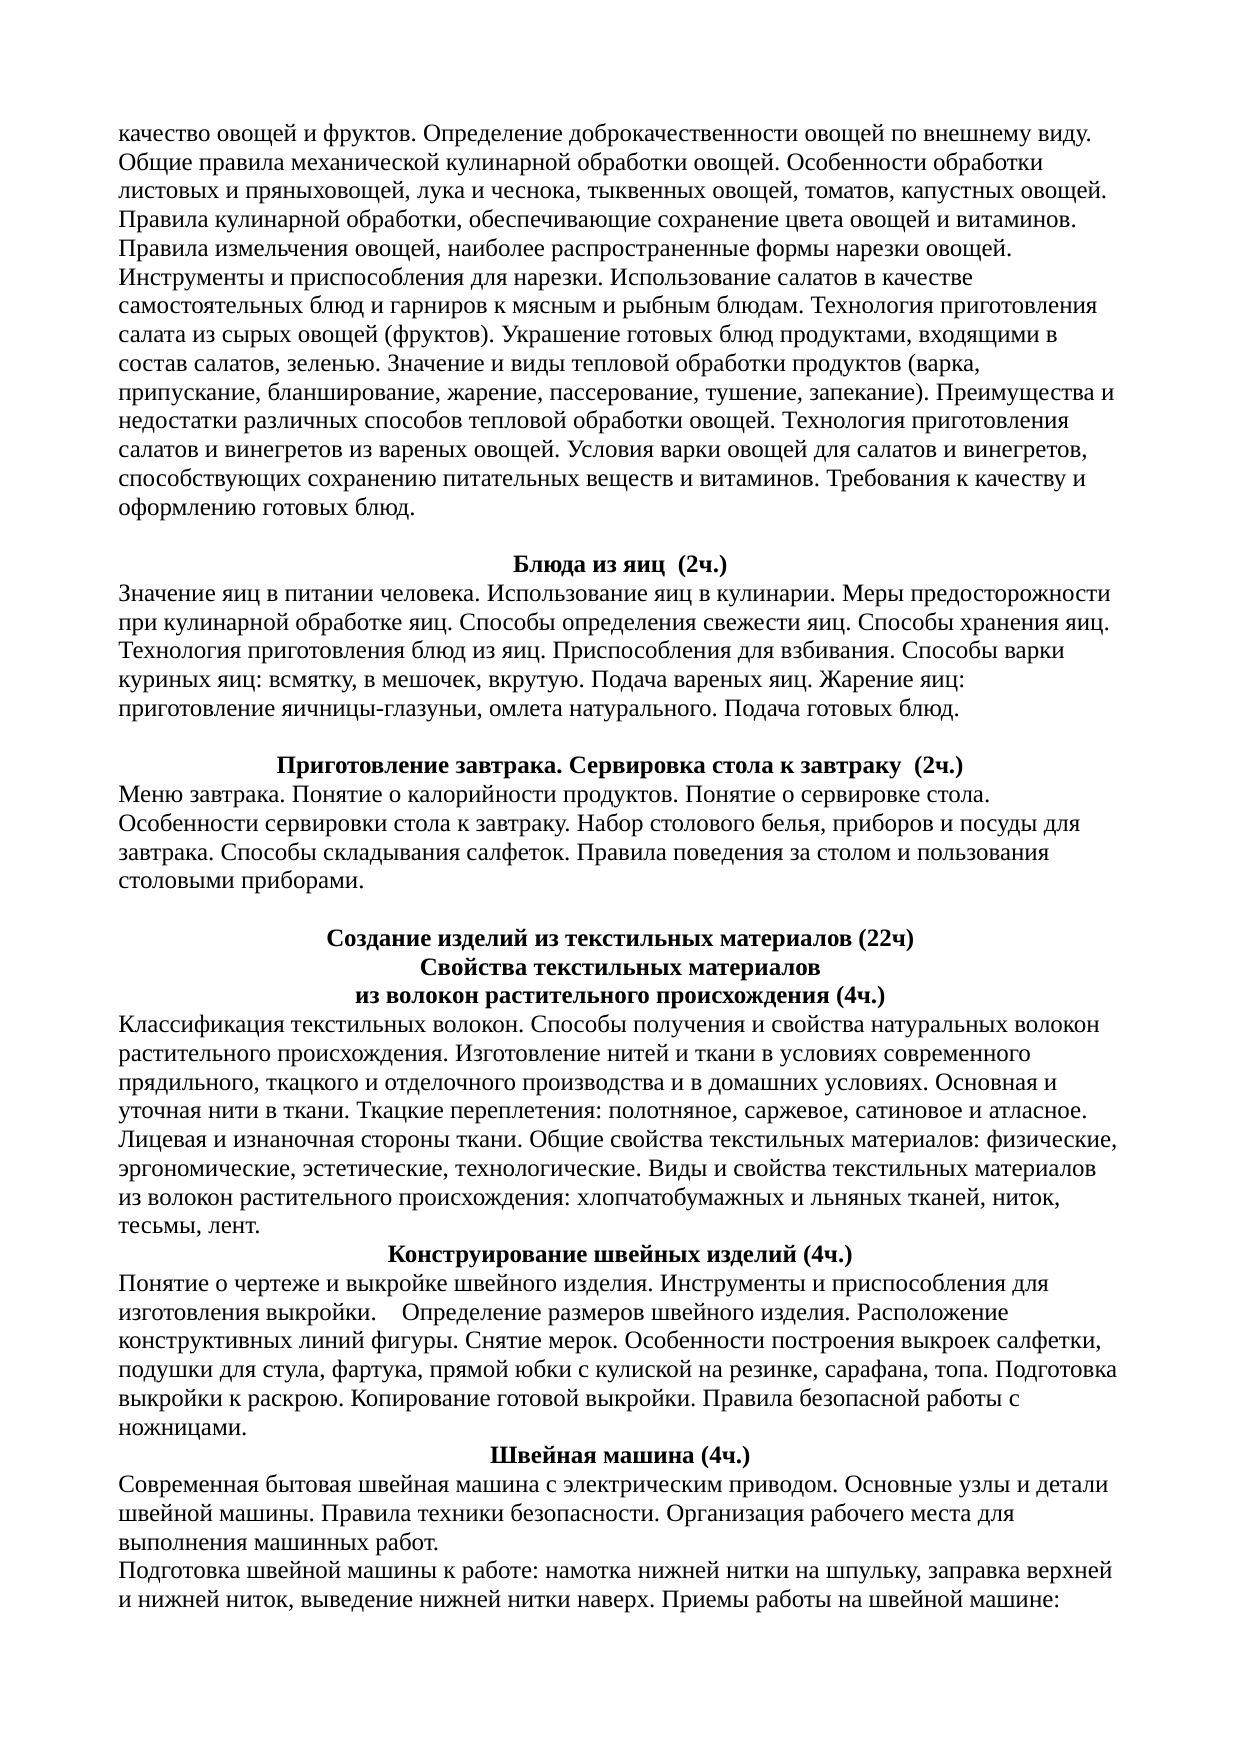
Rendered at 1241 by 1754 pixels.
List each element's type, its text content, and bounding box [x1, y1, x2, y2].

text Классификация текстильных волокон. Способы получения и свойства натуральных волокон растительного происхождения. Изготовление нитей и ткани в условиях современного прядильного, ткацкого и отделочного производства и в домашних условиях. Основная и уточная нити в ткани. Ткацкие переплетения: полотняное, саржевое, сатиновое и атласное. Лицевая и изнаночная стороны ткани. Общие свойства текстильных материалов: физические, эргономические, эстетические, технологические. Виды и свойства текстильных материалов из волокон растительного происхождения: хлопчатобумажных и льняных тканей, ниток, тесьмы, лент. [118, 1009, 1122, 1239]
text Меню завтрака. Понятие о калорийности продуктов. Понятие о сервировке стола. Особенности сервировки стола к завтраку. Набор столового белья, приборов и посуды для завтрака. Способы складывания салфеток. Правила поведения за столом и пользования столовыми приборами. [118, 779, 1122, 894]
text Блюда из яиц (2ч.) [118, 549, 1122, 578]
text Свойства текстильных материалов из волокон растительного происхождения (4ч.) [118, 952, 1122, 1009]
text Современная бытовая швейная машина с электрическим приводом. Основные узлы и детали швейной машины. Правила техники безопасности. Организация рабочего места для выполнения машинных работ. [118, 1469, 1122, 1556]
text Швейная машина (4ч.) [118, 1441, 1122, 1469]
text Создание изделий из текстильных материалов (22ч) [118, 923, 1122, 952]
text качество овощей и фруктов. Определение доброкачественности овощей по внешнему виду. Общие правила механической кулинарной обработки овощей. Особенности обработки листовых и пряныховощей, лука и чеснока, тыквенных овощей, томатов, капустных овощей. Правила кулинарной обработки, обеспечивающие сохранение цвета овощей и витаминов. Правила измельчения овощей, наиболее распространенные формы нарезки овощей. Инструменты и приспособления для нарезки. Использование салатов в качестве самостоятельных блюд и гарниров к мясным и рыбным блюдам. Технология приготовления салата из сырых овощей (фруктов). Украшение готовых блюд продуктами, входящими в состав салатов, зеленью. Значение и виды тепловой обработки продуктов (варка, припускание, бланширование, жарение, пассерование, тушение, запекание). Преимущества и недостатки различных способов тепловой обработки овощей. Технология приготовления салатов и винегретов из вареных овощей. Условия варки овощей для салатов и винегретов, способствующих сохранению питательных веществ и витаминов. Требования к качеству и оформлению готовых блюд. [118, 118, 1122, 521]
text Приготовление завтрака. Сервировка стола к завтраку (2ч.) [118, 751, 1122, 779]
text Понятие о чертеже и выкройке швейного изделия. Инструменты и приспособления для изготовления выкройки. Определение размеров швейного изделия. Расположение конструктивных линий фигуры. Снятие мерок. Особенности построения выкроек салфетки, подушки для стула, фартука, прямой юбки с кулиской на резинке, сарафана, топа. Подготовка выкройки к раскрою. Копирование готовой выкройки. Правила безопасной работы с ножницами. [118, 1268, 1122, 1441]
text Конструирование швейных изделий (4ч.) [118, 1239, 1122, 1268]
text Подготовка швейной машины к работе: намотка нижней нитки на шпульку, заправка верхней и нижней ниток, выведение нижней нитки наверх. Приемы работы на швейной машине: [118, 1556, 1122, 1613]
text Значение яиц в питании человека. Использование яиц в кулинарии. Меры предосторожности при кулинарной обработке яиц. Способы определения свежести яиц. Способы хранения яиц. Технология приготовления блюд из яиц. Приспособления для взбивания. Способы варки куриных яиц: всмятку, в мешочек, вкрутую. Подача вареных яиц. Жарение яиц: приготовление яичницы-глазуньи, омлета натурального. Подача готовых блюд. [118, 578, 1122, 722]
